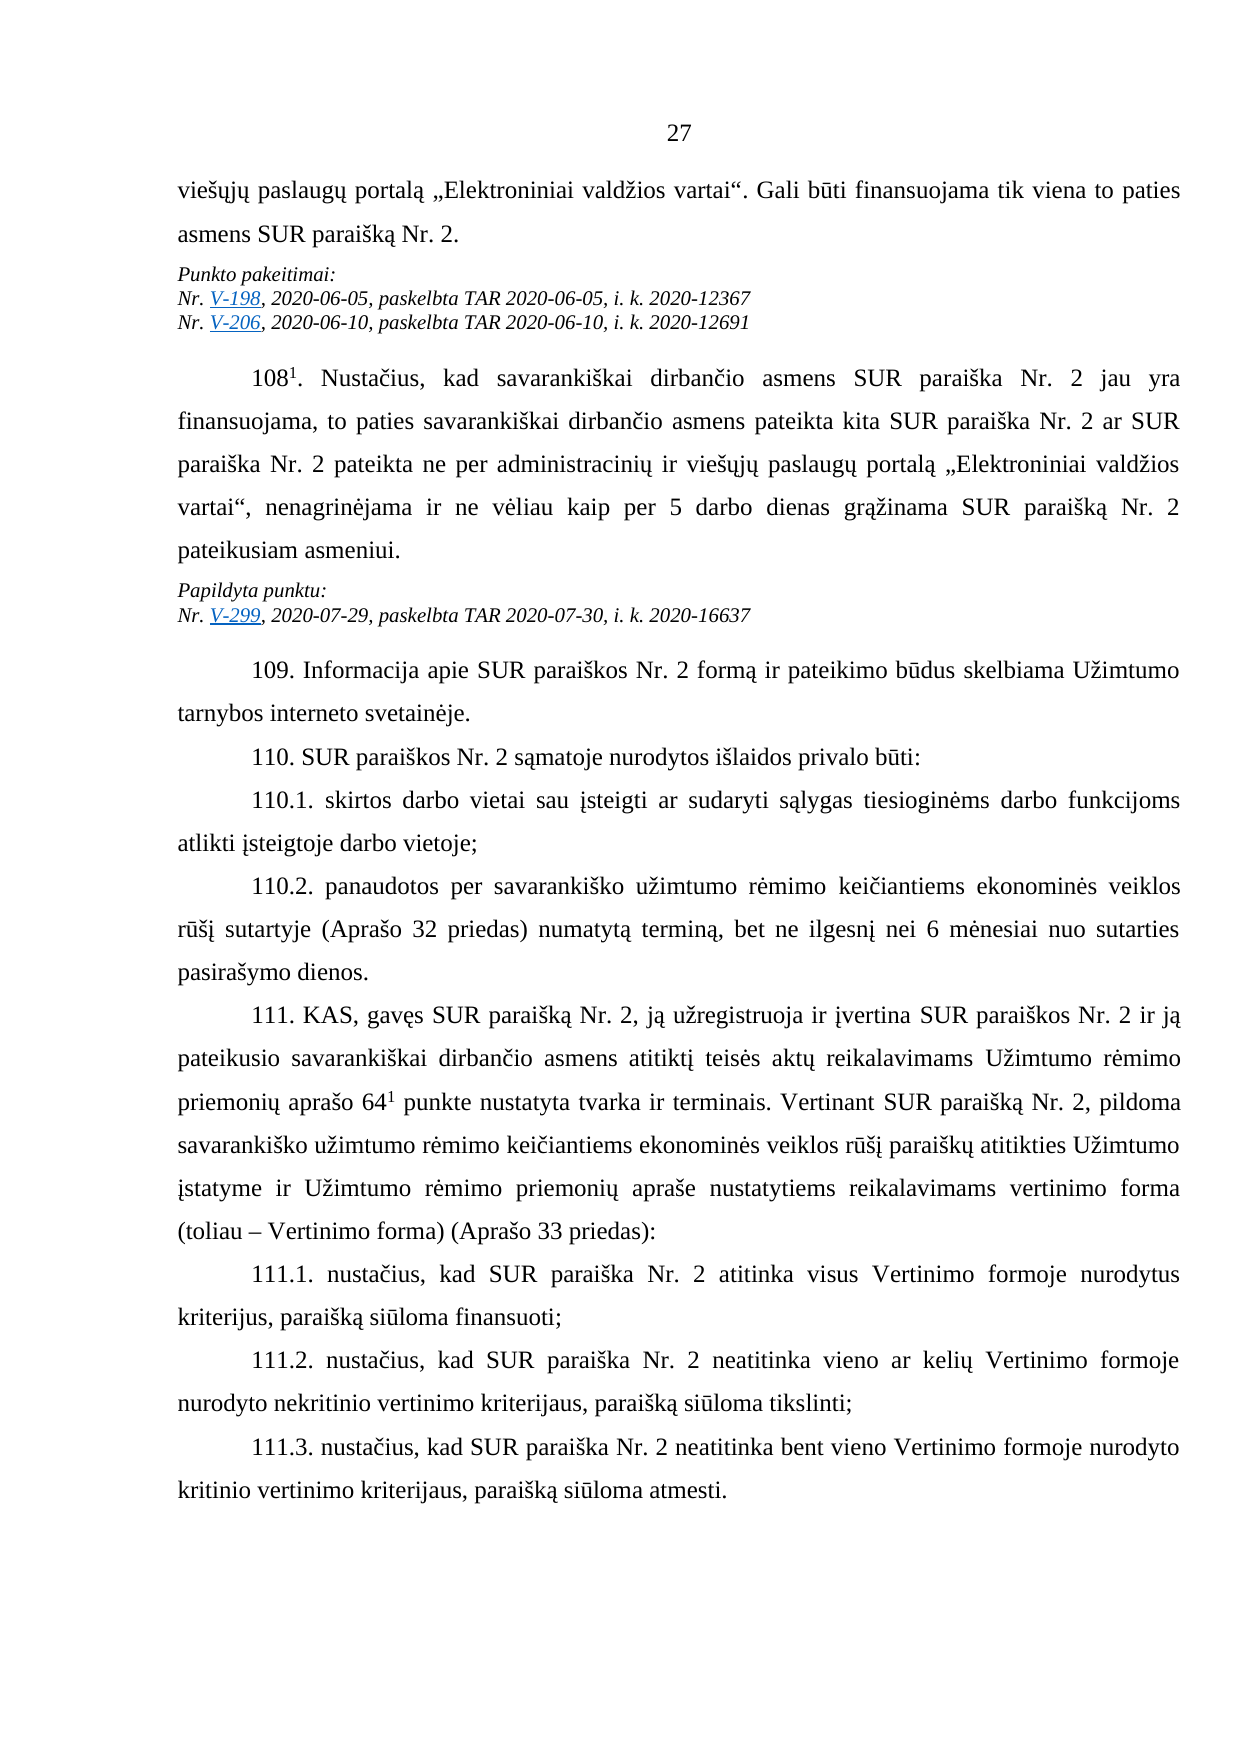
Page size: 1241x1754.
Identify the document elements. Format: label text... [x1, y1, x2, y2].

text 1081. Nustačius, kad savarankiškai dirbančio asmens SUR paraiška Nr. 2 jau yra finansuojama, to paties savarankiškai dirbančio asmens pateikta kita SUR paraiška Nr. 2 ar SUR paraiška Nr. 2 pateikta ne per administracinių ir viešųjų paslaugų portalą „Elektroniniai valdžios vartai“, nenagrinėjama ir ne vėliau kaip per 5 darbo dienas grąžinama SUR paraišką Nr. 2 pateikusiam asmeniui. [177, 363, 1181, 564]
text Punkto pakeitimai: [177, 262, 1181, 286]
text 110. SUR paraiškos Nr. 2 sąmatoje nurodytos išlaidos privalo būti: [177, 742, 1181, 770]
text Nr. V-198, 2020-06-05, paskelbta TAR 2020-06-05, i. k. 2020-12367 [177, 286, 1181, 310]
text viešųjų paslaugų portalą „Elektroniniai valdžios vartai“. Gali būti finansuojama tik viena to paties asmens SUR paraišką Nr. 2. [177, 176, 1181, 247]
text Nr. V-206, 2020-06-10, paskelbta TAR 2020-06-10, i. k. 2020-12691 [177, 310, 1181, 334]
text Nr. V-299, 2020-07-29, paskelbta TAR 2020-07-30, i. k. 2020-16637 [177, 602, 1181, 627]
text 111. KAS, gavęs SUR paraišką Nr. 2, ją užregistruoja ir įvertina SUR paraiškos Nr. 2 ir ją pateikusio savarankiškai dirbančio asmens atitiktį teisės aktų reikalavimams Užimtumo rėmimo priemonių aprašo 641 punkte nustatyta tvarka ir terminais. Vertinant SUR paraišką Nr. 2, pildoma savarankiško užimtumo rėmimo keičiantiems ekonominės veiklos rūšį paraiškų atitikties Užimtumo įstatyme ir Užimtumo rėmimo priemonių apraše nustatytiems reikalavimams vertinimo forma (toliau – Vertinimo forma) (Aprašo 33 priedas): [177, 1000, 1181, 1245]
text 111.2. nustačius, kad SUR paraiška Nr. 2 neatitinka vieno ar kelių Vertinimo formoje nurodyto nekritinio vertinimo kriterijaus, paraišką siūloma tikslinti; [177, 1345, 1181, 1417]
text 110.2. panaudotos per savarankiško užimtumo rėmimo keičiantiems ekonominės veiklos rūšį sutartyje (Aprašo 32 priedas) numatytą terminą, bet ne ilgesnį nei 6 mėnesiai nuo sutarties pasirašymo dienos. [177, 871, 1181, 986]
text 111.3. nustačius, kad SUR paraiška Nr. 2 neatitinka bent vieno Vertinimo formoje nurodyto kritinio vertinimo kriterijaus, paraišką siūloma atmesti. [177, 1432, 1181, 1503]
text Papildyta punktu: [177, 578, 1181, 602]
text 111.1. nustačius, kad SUR paraiška Nr. 2 atitinka visus Vertinimo formoje nurodytus kriterijus, paraišką siūloma finansuoti; [177, 1259, 1181, 1331]
text 109. Informacija apie SUR paraiškos Nr. 2 formą ir pateikimo būdus skelbiama Užimtumo tarnybos interneto svetainėje. [177, 655, 1181, 727]
text 110.1. skirtos darbo vietai sau įsteigti ar sudaryti sąlygas tiesioginėms darbo funkcijoms atlikti įsteigtoje darbo vietoje; [177, 785, 1181, 857]
